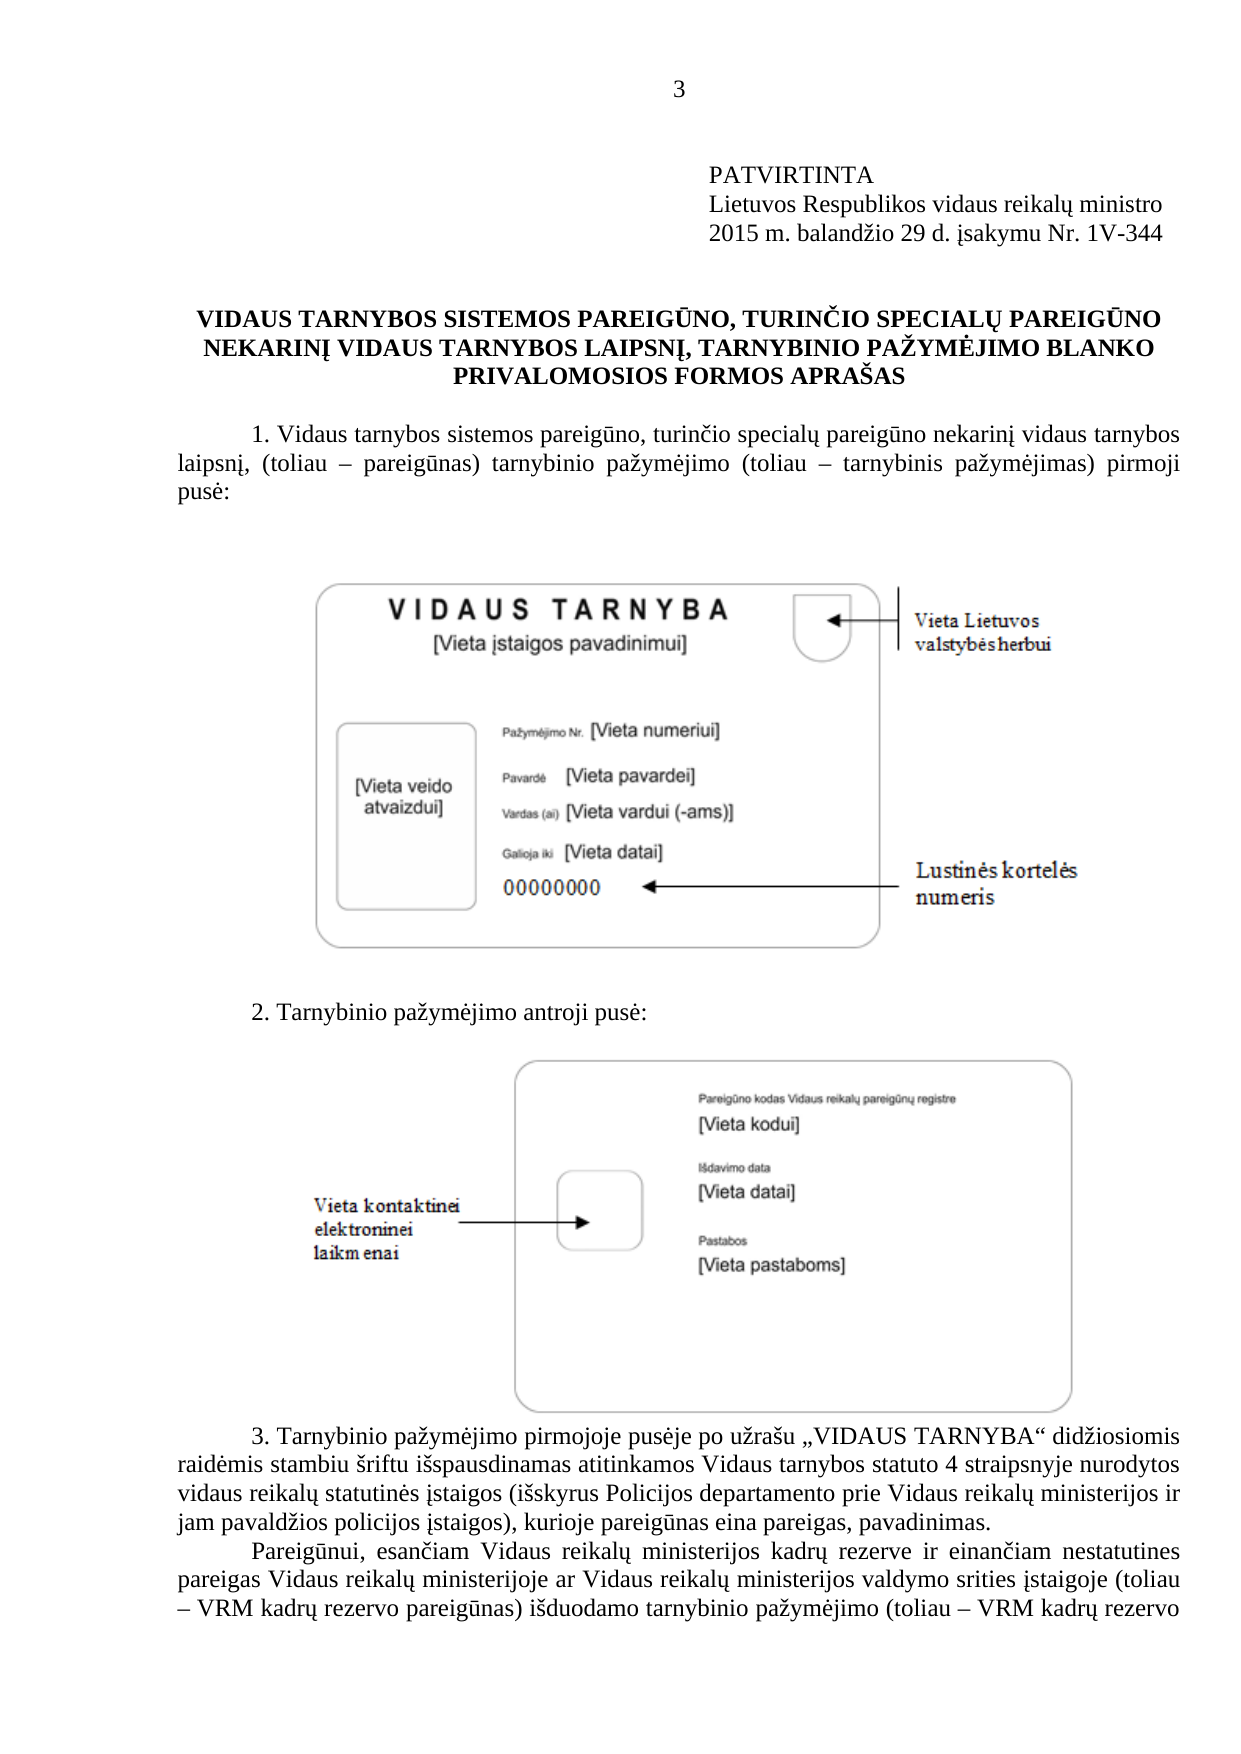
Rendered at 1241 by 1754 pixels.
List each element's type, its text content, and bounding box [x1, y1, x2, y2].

text 1. Vidaus tarnybos sistemos pareigūno, turinčio specialų pareigūno nekarinį vidaus tarnybos laipsnį, (toliau – pareigūnas) tarnybinio pažymėjimo (toliau – tarnybinis pažymėjimas) pirmoji pusė: [177, 419, 1181, 505]
text 3. Tarnybinio pažymėjimo pirmojoje pusėje po užrašu „VIDAUS TARNYBA“ didžiosiomis raidėmis stambiu šriftu išspausdinamas atitinkamos Vidaus tarnybos statuto 4 straipsnyje nurodytos vidaus reikalų statutinės įstaigos (išskyrus Policijos departamento prie Vidaus reikalų ministerijos ir jam pavaldžios policijos įstaigos), kurioje pareigūnas eina pareigas, pavadinimas. [177, 1421, 1181, 1536]
text 2. Tarnybinio pažymėjimo antroji pusė: [177, 997, 1181, 1026]
text Pareigūnui, esančiam Vidaus reikalų ministerijos kadrų rezerve ir einančiam nestatutines pareigas Vidaus reikalų ministerijoje ar Vidaus reikalų ministerijos valdymo srities įstaigoje (toliau – VRM kadrų rezervo pareigūnas) išduodamo tarnybinio pažymėjimo (toliau – VRM kadrų rezervo [177, 1536, 1181, 1622]
text VIDAUS TARNYBOS SISTEMOS PAREIGŪNO, TURINČIO SPECIALŲ PAREIGŪNO NEKARINĮ VIDAUS TARNYBOS LAIPSNĮ, TARNYBINIO PAŽYMĖJIMO BLANKO PRIVALOMOSIOS FORMOS APRAŠAS [177, 304, 1181, 390]
text Lietuvos Respublikos vidaus reikalų ministro 2015 m. balandžio 29 d. įsakymu Nr. 1V-344 [709, 189, 1181, 246]
text PATVIRTINTA [709, 160, 1181, 189]
